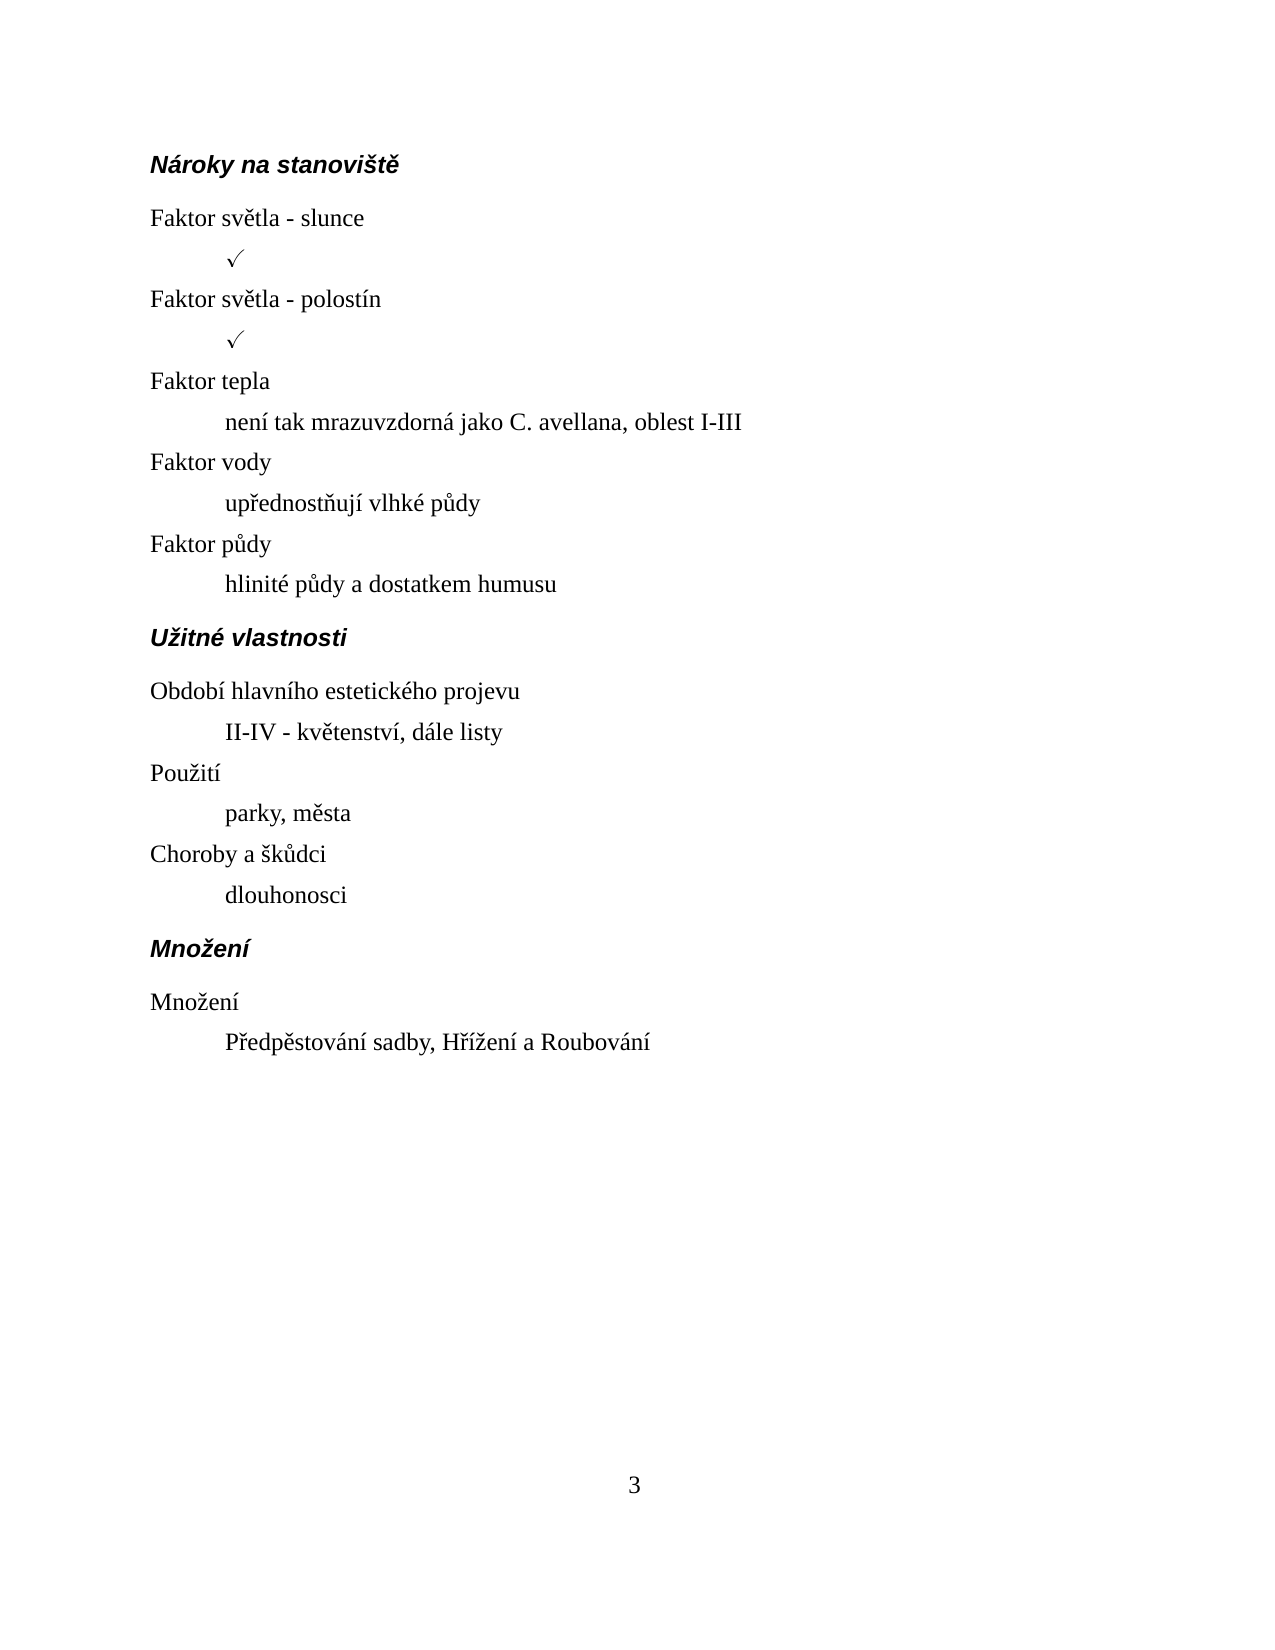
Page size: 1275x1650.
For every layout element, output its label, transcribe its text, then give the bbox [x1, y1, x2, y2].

subtitle Užitné vlastnosti [150, 623, 1125, 652]
text ✓ [225, 244, 1125, 272]
text ✓ [225, 325, 1125, 354]
text parky, města [225, 798, 1125, 827]
text Choroby a škůdci [150, 839, 1125, 868]
text Faktor světla - polostín [150, 284, 1125, 313]
text Faktor světla - slunce [150, 203, 1125, 232]
text hlinité půdy a dostatkem humusu [225, 569, 1125, 598]
text Množení [150, 987, 1125, 1016]
subtitle Množení [150, 934, 1125, 962]
text Použití [150, 758, 1125, 787]
text dlouhonosci [225, 880, 1125, 909]
text není tak mrazuvzdorná jako C. avellana, oblest I-III [225, 407, 1125, 435]
text Faktor tepla [150, 366, 1125, 395]
text Předpěstování sadby, Hřížení a Roubování [225, 1027, 1125, 1056]
text Faktor vody [150, 447, 1125, 476]
text upřednostňují vlhké půdy [225, 488, 1125, 517]
text Faktor půdy [150, 529, 1125, 558]
text Období hlavního estetického projevu [150, 676, 1125, 705]
subtitle Nároky na stanoviště [150, 150, 1125, 178]
text II-IV - květenství, dále listy [225, 717, 1125, 746]
